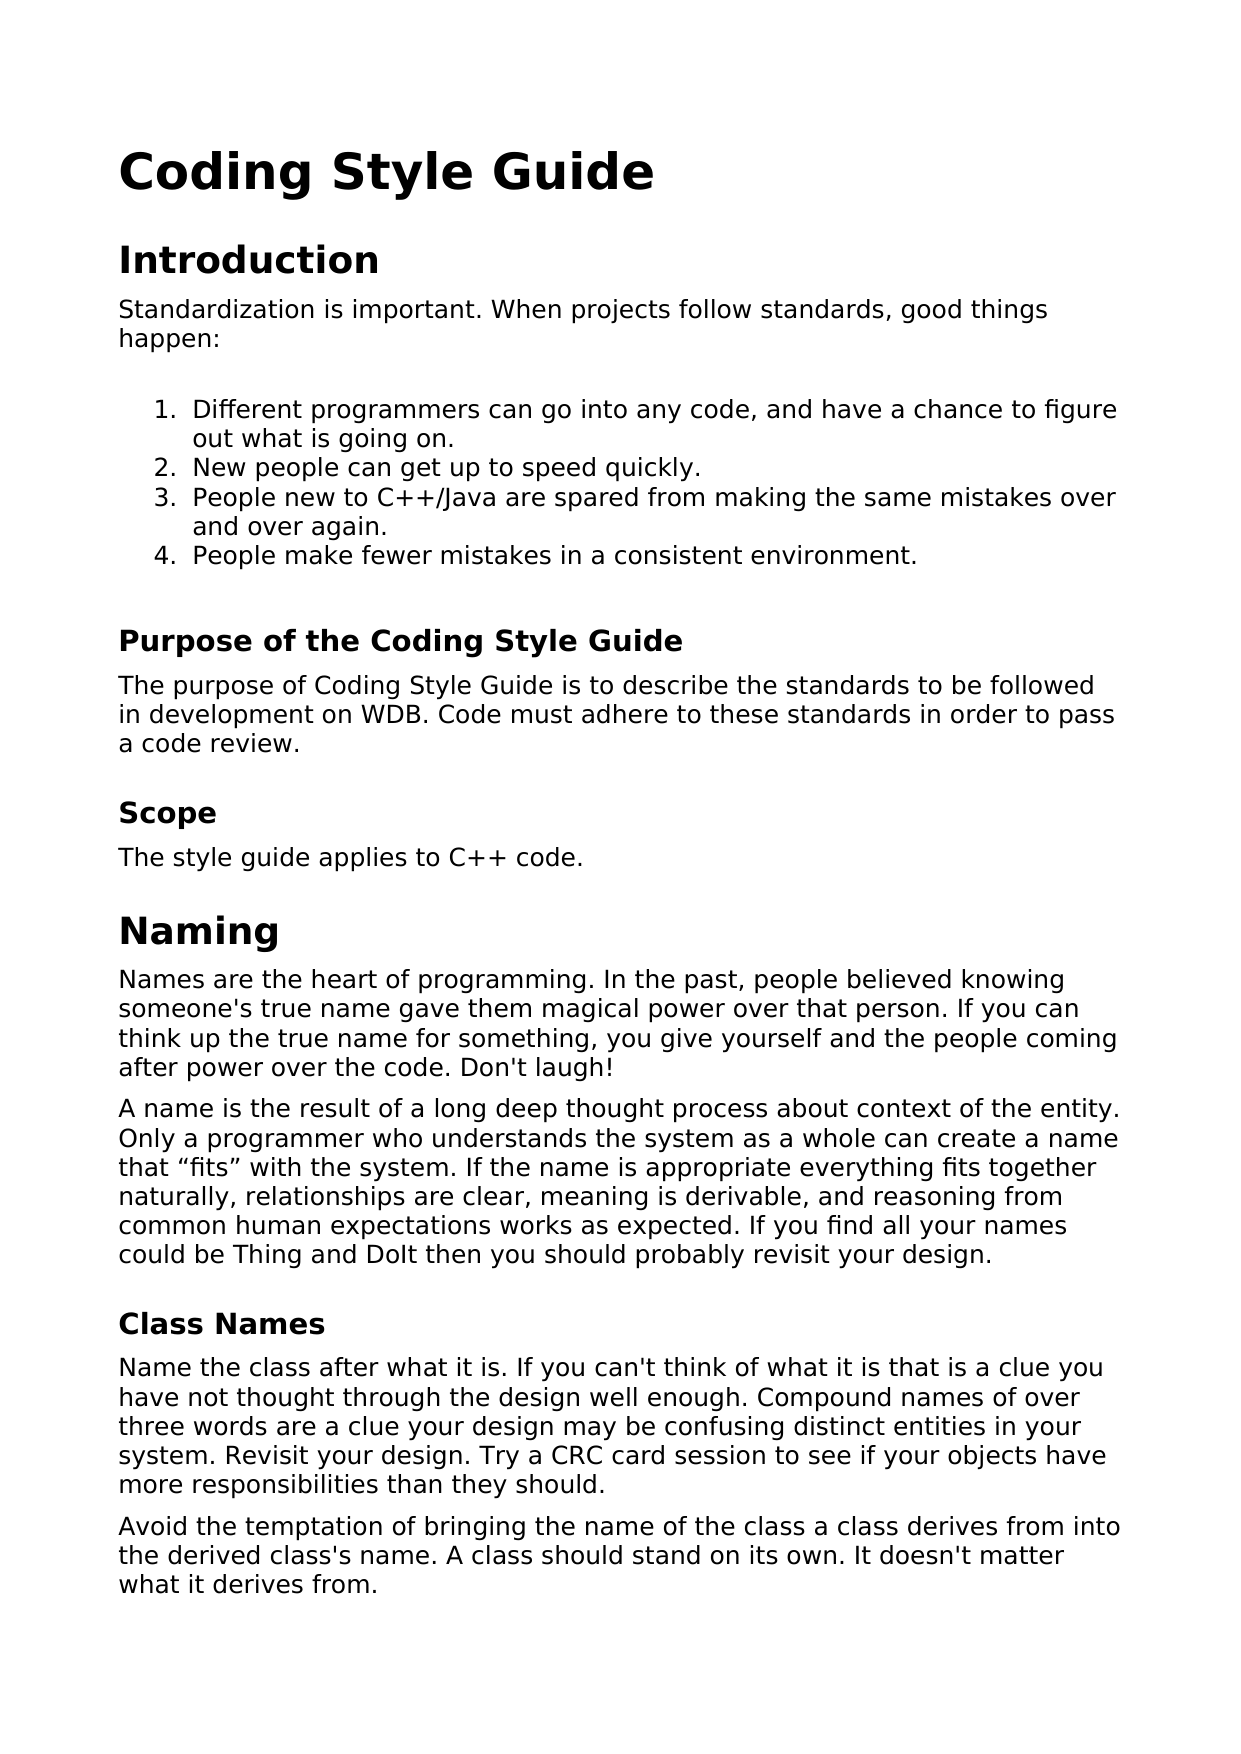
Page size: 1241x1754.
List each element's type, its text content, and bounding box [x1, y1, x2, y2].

subtitle Purpose of the Coding Style Guide [118, 625, 1122, 659]
text The style guide applies to C++ code. [118, 843, 1122, 872]
list Different programmers can go into any code, and have a chance to figure out what is going on. [177, 395, 1122, 454]
text A name is the result of a long deep thought process about context of the entity. Only a programmer who understands the system as a whole can create a name that “fits” with the system. If the name is appropriate everything fits together naturally, relationships are clear, meaning is derivable, and reasoning from common human expectations works as expected. If you find all your names could be Thing and DoIt then you should probably revisit your design. [118, 1095, 1122, 1270]
subtitle Coding Style Guide [118, 143, 1122, 201]
text Avoid the temptation of bringing the name of the class a class derives from into the derived class's name. A class should stand on its own. It doesn't matter what it derives from. [118, 1512, 1122, 1599]
list People new to C++/Java are spared from making the same mistakes over and over again. [177, 483, 1122, 541]
text Names are the heart of programming. In the past, people believed knowing someone's true name gave them magical power over that person. If you can think up the true name for something, you give yourself and the people coming after power over the code. Don't laugh! [118, 966, 1122, 1082]
subtitle Class Names [118, 1307, 1122, 1341]
text Name the class after what it is. If you can't think of what it is that is a clue you have not thought through the design well enough. Compound names of over three words are a clue your design may be confusing distinct entities in your system. Revisit your design. Try a CRC card session to see if your objects have more responsibilities than they should. [118, 1354, 1122, 1499]
list People make fewer mistakes in a consistent environment. [177, 541, 1122, 570]
subtitle Naming [118, 909, 1122, 953]
list New people can get up to speed quickly. [177, 454, 1122, 483]
text The purpose of Coding Style Guide is to describe the standards to be followed in development on WDB. Code must adhere to these standards in order to pass a code review. [118, 671, 1122, 759]
subtitle Introduction [118, 239, 1122, 282]
subtitle Scope [118, 796, 1122, 830]
text Standardization is important. When projects follow standards, good things happen: [118, 295, 1122, 353]
